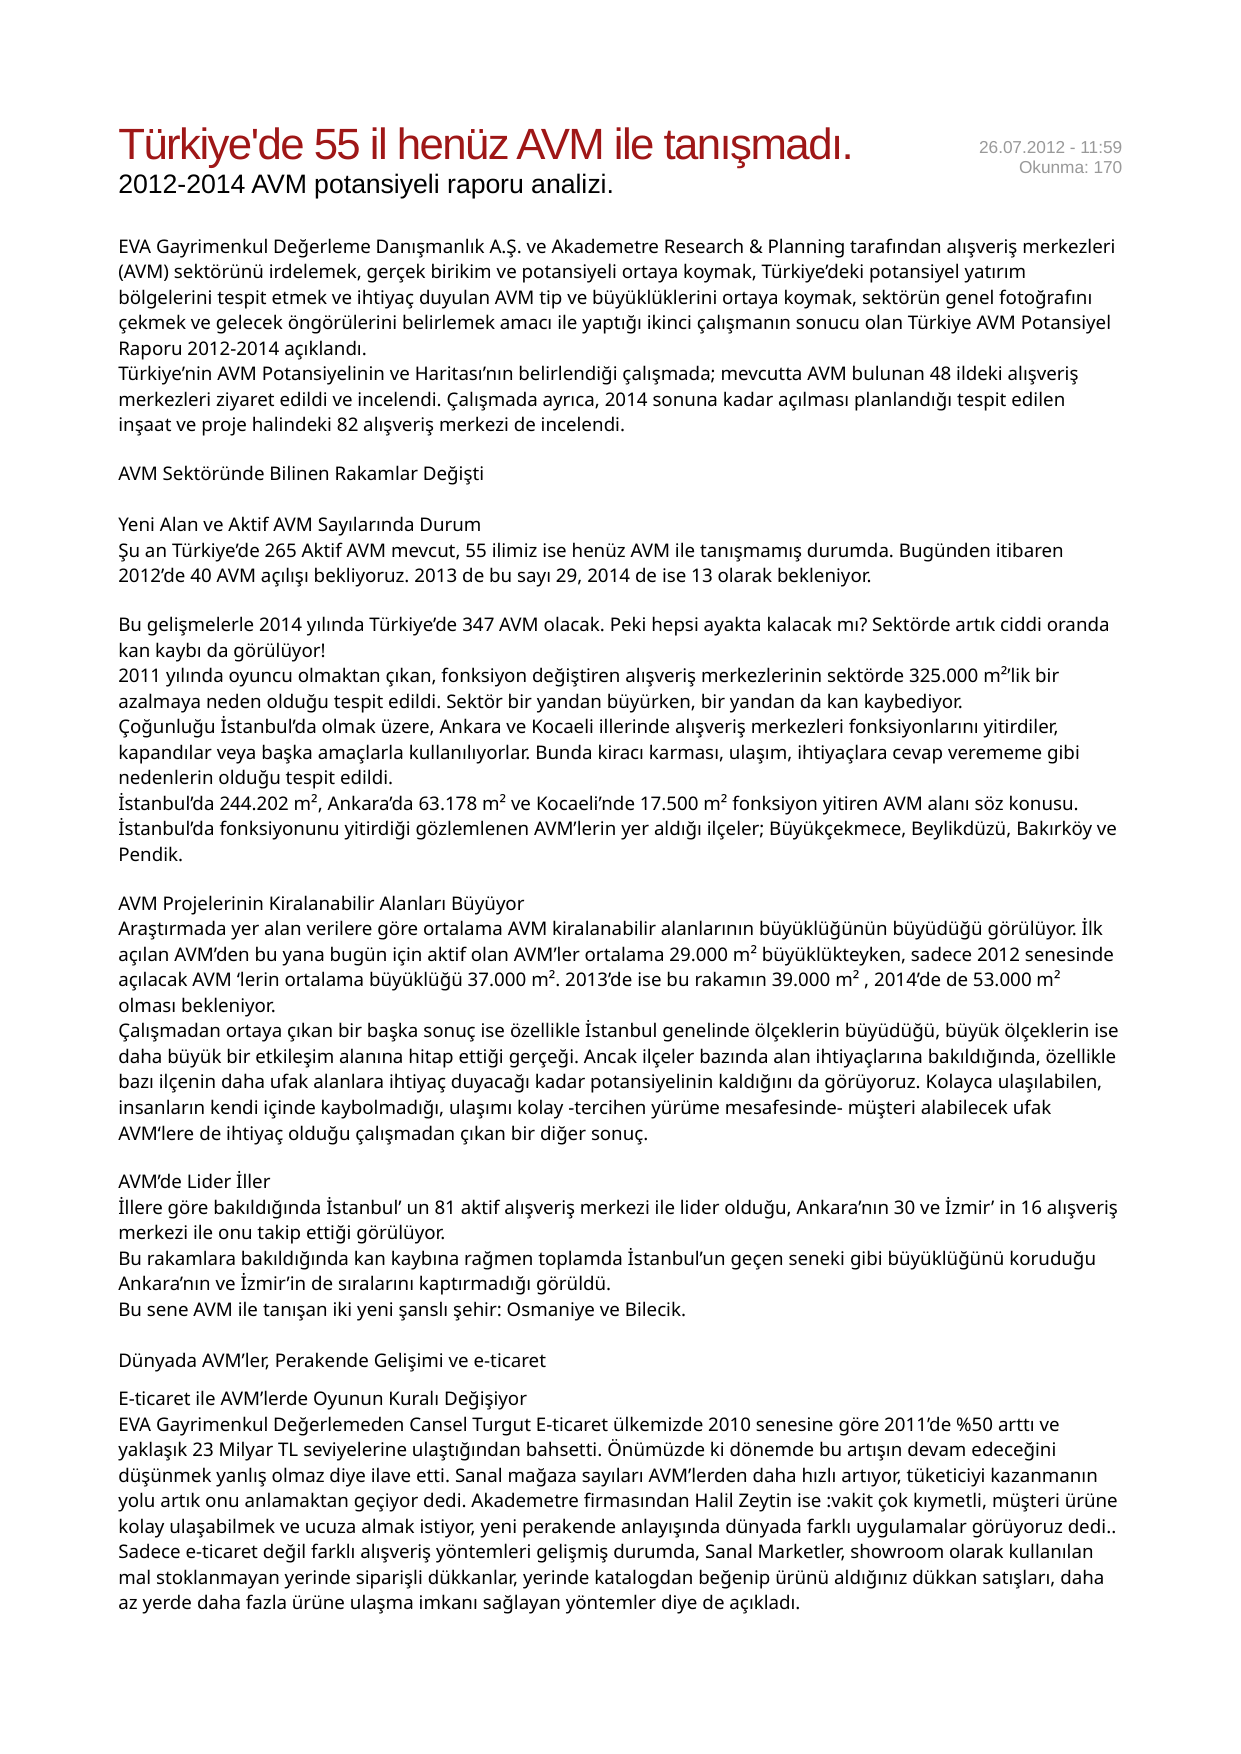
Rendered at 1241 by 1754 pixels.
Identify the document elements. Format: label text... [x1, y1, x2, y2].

text E-ticaret ile AVM’lerde Oyunun Kuralı Değişiyor EVA Gayrimenkul Değerlemeden Cansel Turgut E-ticaret ülkemizde 2010 senesine göre 2011’de %50 arttı ve yaklaşık 23 Milyar TL seviyelerine ulaştığından bahsetti. Önümüzde ki dönemde bu artışın devam edeceğini düşünmek yanlış olmaz diye ilave etti. Sanal mağaza sayıları AVM’lerden daha hızlı artıyor, tüketiciyi kazanmanın yolu artık onu anlamaktan geçiyor dedi. Akademetre firmasından Halil Zeytin ise :vakit çok kıymetli, müşteri ürüne kolay ulaşabilmek ve ucuza almak istiyor, yeni perakende anlayışında dünyada farklı uygulamalar görüyoruz dedi.. Sadece e-ticaret değil farklı alışveriş yöntemleri gelişmiş durumda, Sanal Marketler, showroom olarak kullanılan mal stoklanmayan yerinde siparişli dükkanlar, yerinde katalogdan beğenip ürünü aldığınız dükkan satışları, daha az yerde daha fazla ürüne ulaşma imkanı sağlayan yöntemler diye de açıkladı. [118, 1385, 1122, 1615]
text Türkiye'de 55 il henüz AVM ile tanışmadı. 2012-2014 AVM potansiyeli raporu analizi. [118, 118, 977, 222]
text 26.07.2012 - 11:59 Okunma: 170 [919, 118, 1122, 177]
text EVA Gayrimenkul Değerleme Danışmanlık A.Ş. ve Akademetre Research & Planning tarafından alışveriş merkezleri (AVM) sektörünü irdelemek, gerçek birikim ve potansiyeli ortaya koymak, Türkiye’deki potansiyel yatırım bölgelerini tespit etmek ve ihtiyaç duyulan AVM tip ve büyüklüklerini ortaya koymak, sektörün genel fotoğrafını çekmek ve gelecek öngörülerini belirlemek amacı ile yaptığı ikinci çalışmanın sonucu olan Türkiye AVM Potansiyel Raporu 2012-2014 açıklandı. Türkiye’nin AVM Potansiyelinin ve Haritası’nın belirlendiği çalışmada; mevcutta AVM bulunan 48 ildeki alışveriş merkezleri ziyaret edildi ve incelendi. Çalışmada ayrıca, 2014 sonuna kadar açılması planlandığı tespit edilen inşaat ve proje halindeki 82 alışveriş merkezi de incelendi. AVM Sektöründe Bilinen Rakamlar Değişti Yeni Alan ve Aktif AVM Sayılarında Durum Şu an Türkiye’de 265 Aktif AVM mevcut, 55 ilimiz ise henüz AVM ile tanışmamış durumda. Bugünden itibaren 2012’de 40 AVM açılışı bekliyoruz. 2013 de bu sayı 29, 2014 de ise 13 olarak bekleniyor. Bu gelişmelerle 2014 yılında Türkiye’de 347 AVM olacak. Peki hepsi ayakta kalacak mı? Sektörde artık ciddi oranda kan kaybı da görülüyor! 2011 yılında oyuncu olmaktan çıkan, fonksiyon değiştiren alışveriş merkezlerinin sektörde 325.000 m²’lik bir azalmaya neden olduğu tespit edildi. Sektör bir yandan büyürken, bir yandan da kan kaybediyor. Çoğunluğu İstanbul’da olmak üzere, Ankara ve Kocaeli illerinde alışveriş merkezleri fonksiyonlarını yitirdiler, kapandılar veya başka amaçlarla kullanılıyorlar. Bunda kiracı karması, ulaşım, ihtiyaçlara cevap verememe gibi nedenlerin olduğu tespit edildi. İstanbul’da 244.202 m², Ankara’da 63.178 m² ve Kocaeli’nde 17.500 m² fonksiyon yitiren AVM alanı söz konusu. İstanbul’da fonksiyonunu yitirdiği gözlemlenen AVM’lerin yer aldığı ilçeler; Büyükçekmece, Beylikdüzü, Bakırköy ve Pendik. AVM Projelerinin Kiralanabilir Alanları Büyüyor Araştırmada yer alan verilere göre ortalama AVM kiralanabilir alanlarının büyüklüğünün büyüdüğü görülüyor. İlk açılan AVM’den bu yana bugün için aktif olan AVM’ler ortalama 29.000 m² büyüklükteyken, sadece 2012 senesinde açılacak AVM ‘lerin ortalama büyüklüğü 37.000 m². 2013’de ise bu rakamın 39.000 m² , 2014’de de 53.000 m² olması bekleniyor. Çalışmadan ortaya çıkan bir başka sonuç ise özellikle İstanbul genelinde ölçeklerin büyüdüğü, büyük ölçeklerin ise daha büyük bir etkileşim alanına hitap ettiği gerçeği. Ancak ilçeler bazında alan ihtiyaçlarına bakıldığında, özellikle bazı ilçenin daha ufak alanlara ihtiyaç duyacağı kadar potansiyelinin kaldığını da görüyoruz. Kolayca ulaşılabilen, insanların kendi içinde kaybolmadığı, ulaşımı kolay -tercihen yürüme mesafesinde- müşteri alabilecek ufak AVM‘lere de ihtiyaç olduğu çalışmadan çıkan bir diğer sonuç. AVM’de Lider İller İllere göre bakıldığında İstanbul’ un 81 aktif alışveriş merkezi ile lider olduğu, Ankara’nın 30 ve İzmir’ in 16 alışveriş merkezi ile onu takip ettiği görülüyor. Bu rakamlara bakıldığında kan kaybına rağmen toplamda İstanbul’un geçen seneki gibi büyüklüğünü koruduğu Ankara’nın ve İzmir’in de sıralarını kaptırmadığı görüldü. Bu sene AVM ile tanışan iki yeni şanslı şehir: Osmaniye ve Bilecik. Dünyada AVM’ler, Perakende Gelişimi ve e-ticaret [118, 233, 1122, 1373]
